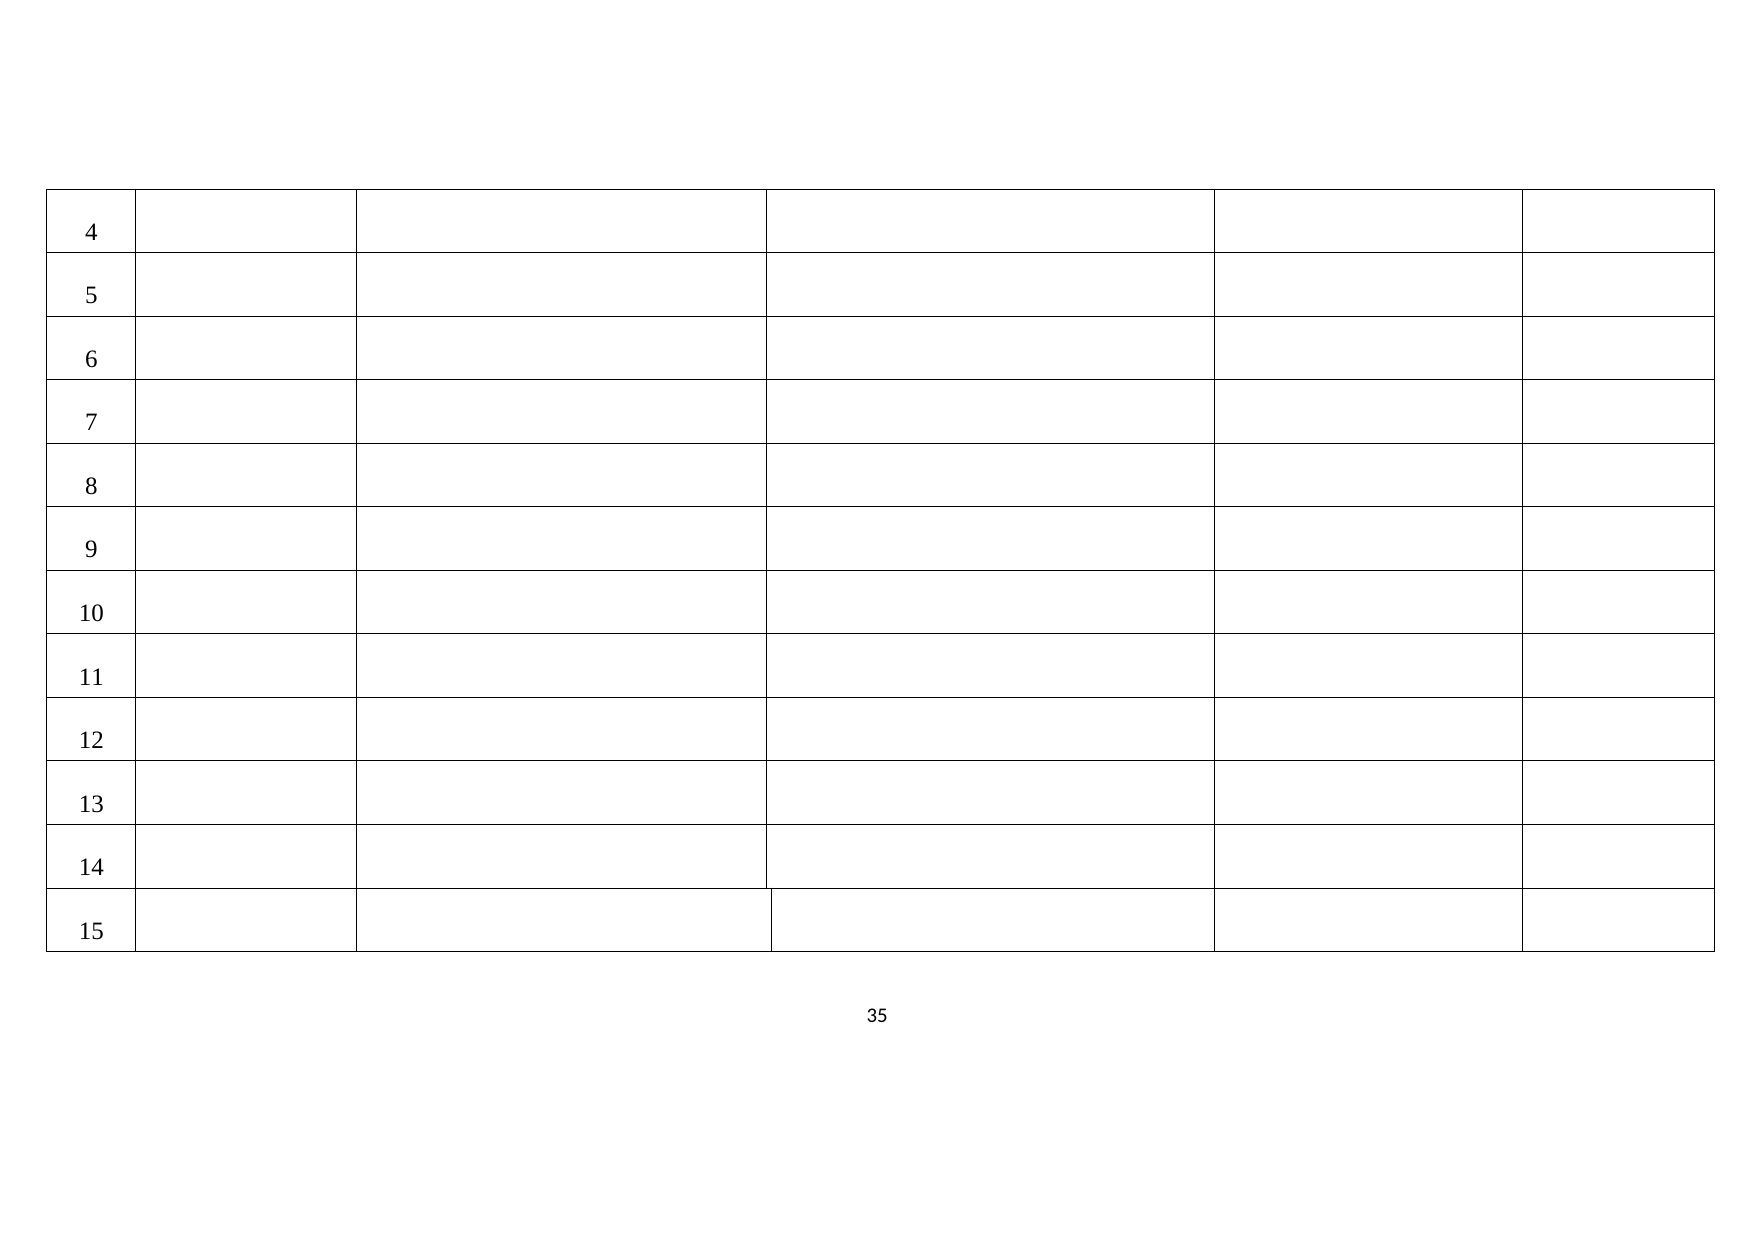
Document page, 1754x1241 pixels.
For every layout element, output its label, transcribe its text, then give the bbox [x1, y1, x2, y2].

table_cell 4 [47, 190, 135, 252]
table_cell [767, 698, 1214, 760]
table_cell [357, 761, 766, 824]
table_cell 6 [47, 317, 135, 379]
table_cell [357, 190, 766, 252]
table_cell [1523, 571, 1714, 633]
table_cell [767, 253, 1214, 316]
table_cell [1523, 761, 1714, 824]
table_cell [136, 571, 356, 633]
table_cell 13 [47, 761, 135, 824]
table_cell [136, 507, 356, 570]
table_cell [1215, 698, 1522, 760]
table_cell 15 [47, 889, 135, 951]
table_cell 8 [47, 444, 135, 506]
table_cell 12 [47, 698, 135, 760]
table_cell [767, 317, 1214, 379]
table_cell [767, 190, 1214, 252]
table_cell [136, 761, 356, 824]
table_cell 7 [47, 380, 135, 443]
table_cell [1215, 253, 1522, 316]
table_cell [136, 380, 356, 443]
table_cell [1523, 889, 1714, 951]
table_cell [767, 571, 1214, 633]
table_cell [1215, 825, 1522, 887]
table_cell [136, 889, 356, 951]
table_cell [1215, 889, 1522, 951]
table_cell [357, 634, 766, 697]
table_cell [1215, 634, 1522, 697]
table_cell [767, 761, 1214, 824]
table_cell [136, 634, 356, 697]
table_cell 14 [47, 825, 135, 887]
table_cell [1523, 698, 1714, 760]
table_cell [136, 444, 356, 506]
table_cell [357, 444, 766, 506]
table_cell [1215, 380, 1522, 443]
table_cell [1523, 380, 1714, 443]
table_cell [767, 444, 1214, 506]
table_cell [1215, 507, 1522, 570]
table_cell [136, 190, 356, 252]
table_cell [357, 507, 766, 570]
table_cell [1523, 444, 1714, 506]
table_cell [767, 507, 1214, 570]
table_cell [357, 571, 766, 633]
table_cell [357, 698, 766, 760]
table_cell 11 [47, 634, 135, 697]
table_cell [136, 317, 356, 379]
table_cell 5 [47, 253, 135, 316]
table_cell [1523, 507, 1714, 570]
table_cell [1523, 253, 1714, 316]
table_cell [1215, 761, 1522, 824]
table_cell [136, 698, 356, 760]
table_cell [357, 380, 766, 443]
table_cell [767, 634, 1214, 697]
table_cell [1523, 634, 1714, 697]
table_cell [772, 889, 1214, 951]
table_cell [1215, 571, 1522, 633]
table_cell [136, 825, 356, 887]
table_cell [767, 825, 1214, 887]
table_cell [767, 380, 1214, 443]
table_cell [357, 317, 766, 379]
table_cell [1523, 317, 1714, 379]
table_cell [1523, 190, 1714, 252]
table_cell [1215, 317, 1522, 379]
table_cell [1523, 825, 1714, 887]
table_cell 9 [47, 507, 135, 570]
table_cell 10 [47, 571, 135, 633]
table_cell [357, 253, 766, 316]
table_cell [1215, 444, 1522, 506]
table_cell [357, 889, 771, 951]
table_cell [357, 825, 766, 887]
table_cell [1215, 190, 1522, 252]
table_cell [136, 253, 356, 316]
